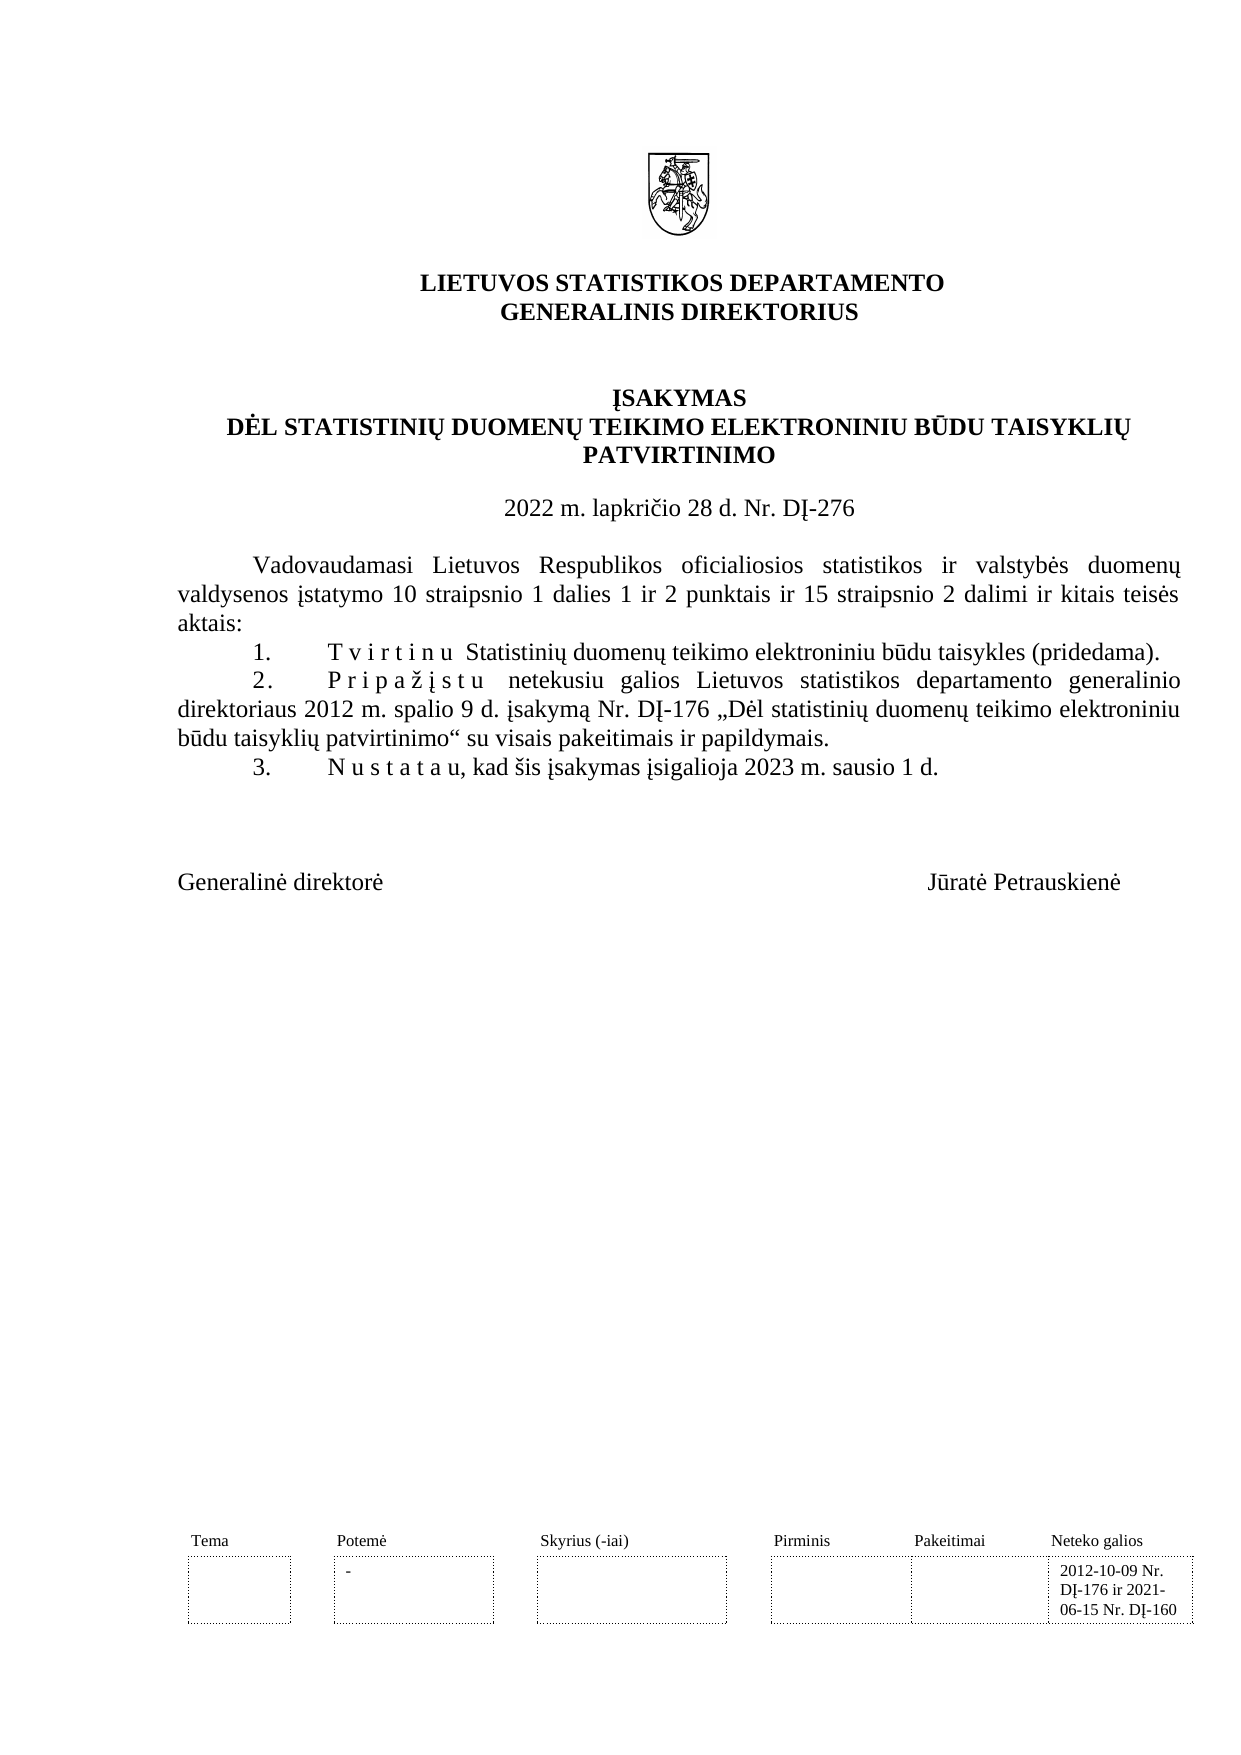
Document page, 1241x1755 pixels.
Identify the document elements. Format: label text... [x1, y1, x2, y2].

text 2. Pripažįstu netekusiu galios Lietuvos statistikos departamento generalinio direktoriaus 2012 m. spalio 9 d. įsakymą Nr. DĮ-176 „Dėl statistinių duomenų teikimo elektroniniu būdu taisyklių patvirtinimo“ su visais pakeitimais ir papildymais. [177, 666, 1181, 752]
text Generalinė direktorė Jūratė Petrauskienė [177, 867, 1181, 896]
text GENERALINIS DIREKTORIUS [177, 297, 1181, 325]
subtitle DĖL STATISTINIŲ DUOMENŲ TEIKIMO ELEKTRONINIU BŪDU TAISYKLIŲ PATVIRTINIMO [177, 412, 1181, 469]
subtitle 1. Tvirtinu Statistinių duomenų teikimo elektroniniu būdu taisykles (pridedama). [177, 637, 1181, 666]
subtitle Vadovaudamasi Lietuvos Respublikos oficialiosios statistikos ir valstybės duomenų valdysenos įstatymo 10 straipsnio 1 dalies 1 ir 2 punktais ir 15 straipsnio 2 dalimi ir kitais teisės aktais: [177, 551, 1181, 637]
text 3. Nustatau, kad šis įsakymas įsigalioja 2023 m. sausio 1 d. [177, 752, 1181, 781]
text LIETUVOS STATISTIKOS DEPARTAMENTO [177, 268, 1181, 297]
text ĮSAKYMAS [177, 383, 1181, 412]
text 2022 m. lapkričio 28 d. Nr. DĮ-276 [177, 493, 1181, 522]
